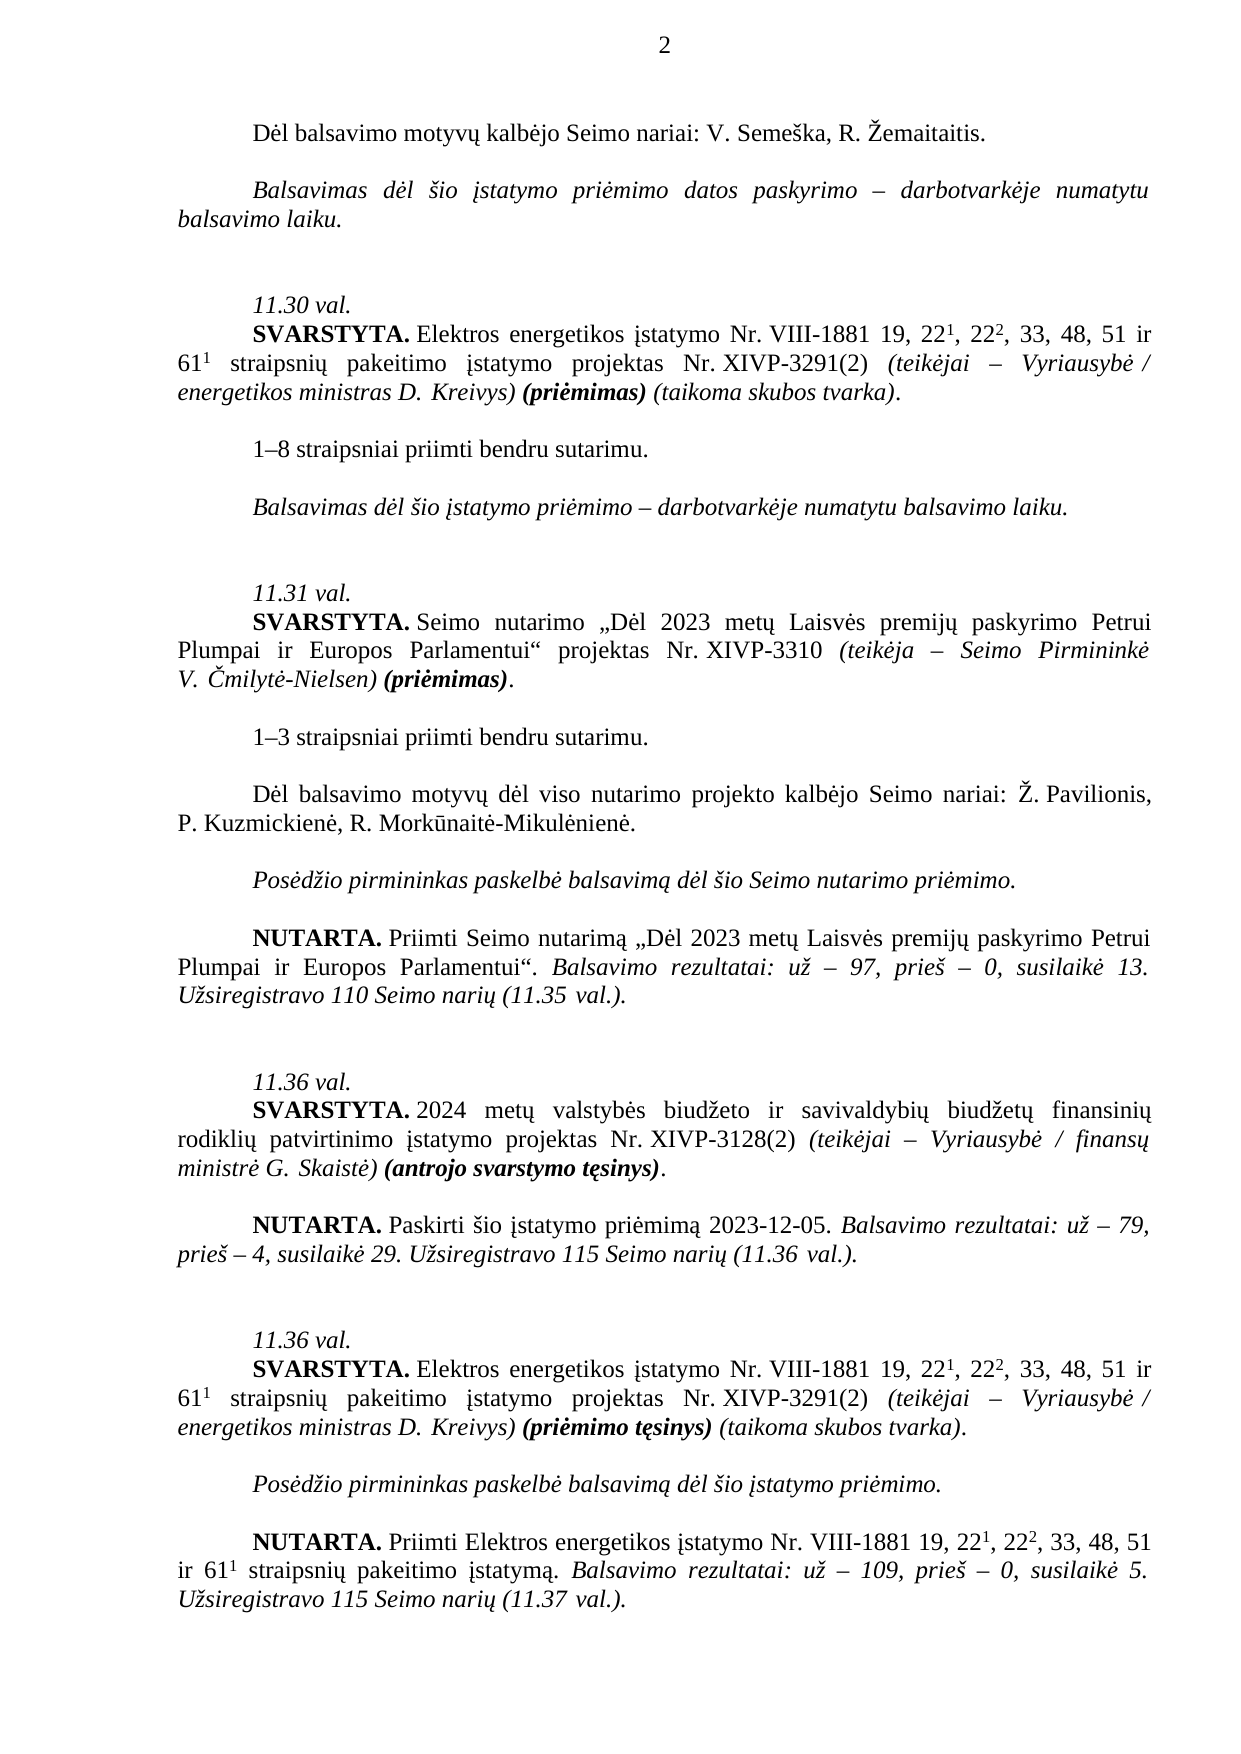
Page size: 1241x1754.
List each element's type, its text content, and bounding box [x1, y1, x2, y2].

text 1–8 straipsniai priimti bendru sutarimu. [177, 434, 1152, 463]
text Dėl balsavimo motyvų dėl viso nutarimo projekto kalbėjo Seimo nariai: Ž. Pavilionis, P. Kuzmickienė, R. Morkūnaitė-Mikulėnienė. [177, 779, 1152, 837]
text SVARSTYTA. Seimo nutarimo „Dėl 2023 metų Laisvės premijų paskyrimo Petrui Plumpai ir Europos Parlamentui“ projektas Nr. XIVP-3310 (teikėja – Seimo Pirmininkė V. Čmilytė-Nielsen) (priėmimas). [177, 607, 1152, 693]
text Balsavimas dėl šio įstatymo priėmimo datos paskyrimo – darbotvarkėje numatytu balsavimo laiku. [177, 176, 1152, 233]
text Posėdžio pirmininkas paskelbė balsavimą dėl šio Seimo nutarimo priėmimo. [177, 866, 1152, 894]
text Dėl balsavimo motyvų kalbėjo Seimo nariai: V. Semeška, R. Žemaitaitis. [177, 118, 1152, 147]
text Posėdžio pirmininkas paskelbė balsavimą dėl šio įstatymo priėmimo. [177, 1469, 1152, 1498]
text 11.31 val. [177, 578, 1152, 607]
text SVARSTYTA. Elektros energetikos įstatymo Nr. VIII-1881 19, 221, 222, 33, 48, 51 ir 611 straipsnių pakeitimo įstatymo projektas Nr. XIVP-3291(2) (teikėjai – Vyriausybė / energetikos ministras D. Kreivys) (priėmimo tęsinys) (taikoma skubos tvarka). [177, 1354, 1152, 1441]
text SVARSTYTA. Elektros energetikos įstatymo Nr. VIII-1881 19, 221, 222, 33, 48, 51 ir 611 straipsnių pakeitimo įstatymo projektas Nr. XIVP-3291(2) (teikėjai – Vyriausybė / energetikos ministras D. Kreivys) (priėmimas) (taikoma skubos tvarka). [177, 319, 1152, 406]
text NUTARTA. Paskirti šio įstatymo priėmimą 2023-12-05. Balsavimo rezultatai: už – 79, prieš – 4, susilaikė 29. Užsiregistravo 115 Seimo narių (11.36 val.). [177, 1211, 1152, 1268]
text NUTARTA. Priimti Elektros energetikos įstatymo Nr. VIII-1881 19, 221, 222, 33, 48, 51 ir 611 straipsnių pakeitimo įstatymą. Balsavimo rezultatai: už – 109, prieš – 0, susilaikė 5. Užsiregistravo 115 Seimo narių (11.37 val.). [177, 1527, 1152, 1613]
text SVARSTYTA. 2024 metų valstybės biudžeto ir savivaldybių biudžetų finansinių rodiklių patvirtinimo įstatymo projektas Nr. XIVP-3128(2) (teikėjai – Vyriausybė / finansų ministrė G. Skaistė) (antrojo svarstymo tęsinys). [177, 1096, 1152, 1182]
text Balsavimas dėl šio įstatymo priėmimo – darbotvarkėje numatytu balsavimo laiku. [177, 492, 1152, 521]
text 11.30 val. [177, 291, 1152, 319]
text 11.36 val. [177, 1326, 1152, 1354]
text 11.36 val. [177, 1067, 1152, 1096]
text NUTARTA. Priimti Seimo nutarimą „Dėl 2023 metų Laisvės premijų paskyrimo Petrui Plumpai ir Europos Parlamentui“. Balsavimo rezultatai: už – 97, prieš – 0, susilaikė 13. Užsiregistravo 110 Seimo narių (11.35 val.). [177, 923, 1152, 1009]
text 1–3 straipsniai priimti bendru sutarimu. [177, 722, 1152, 751]
